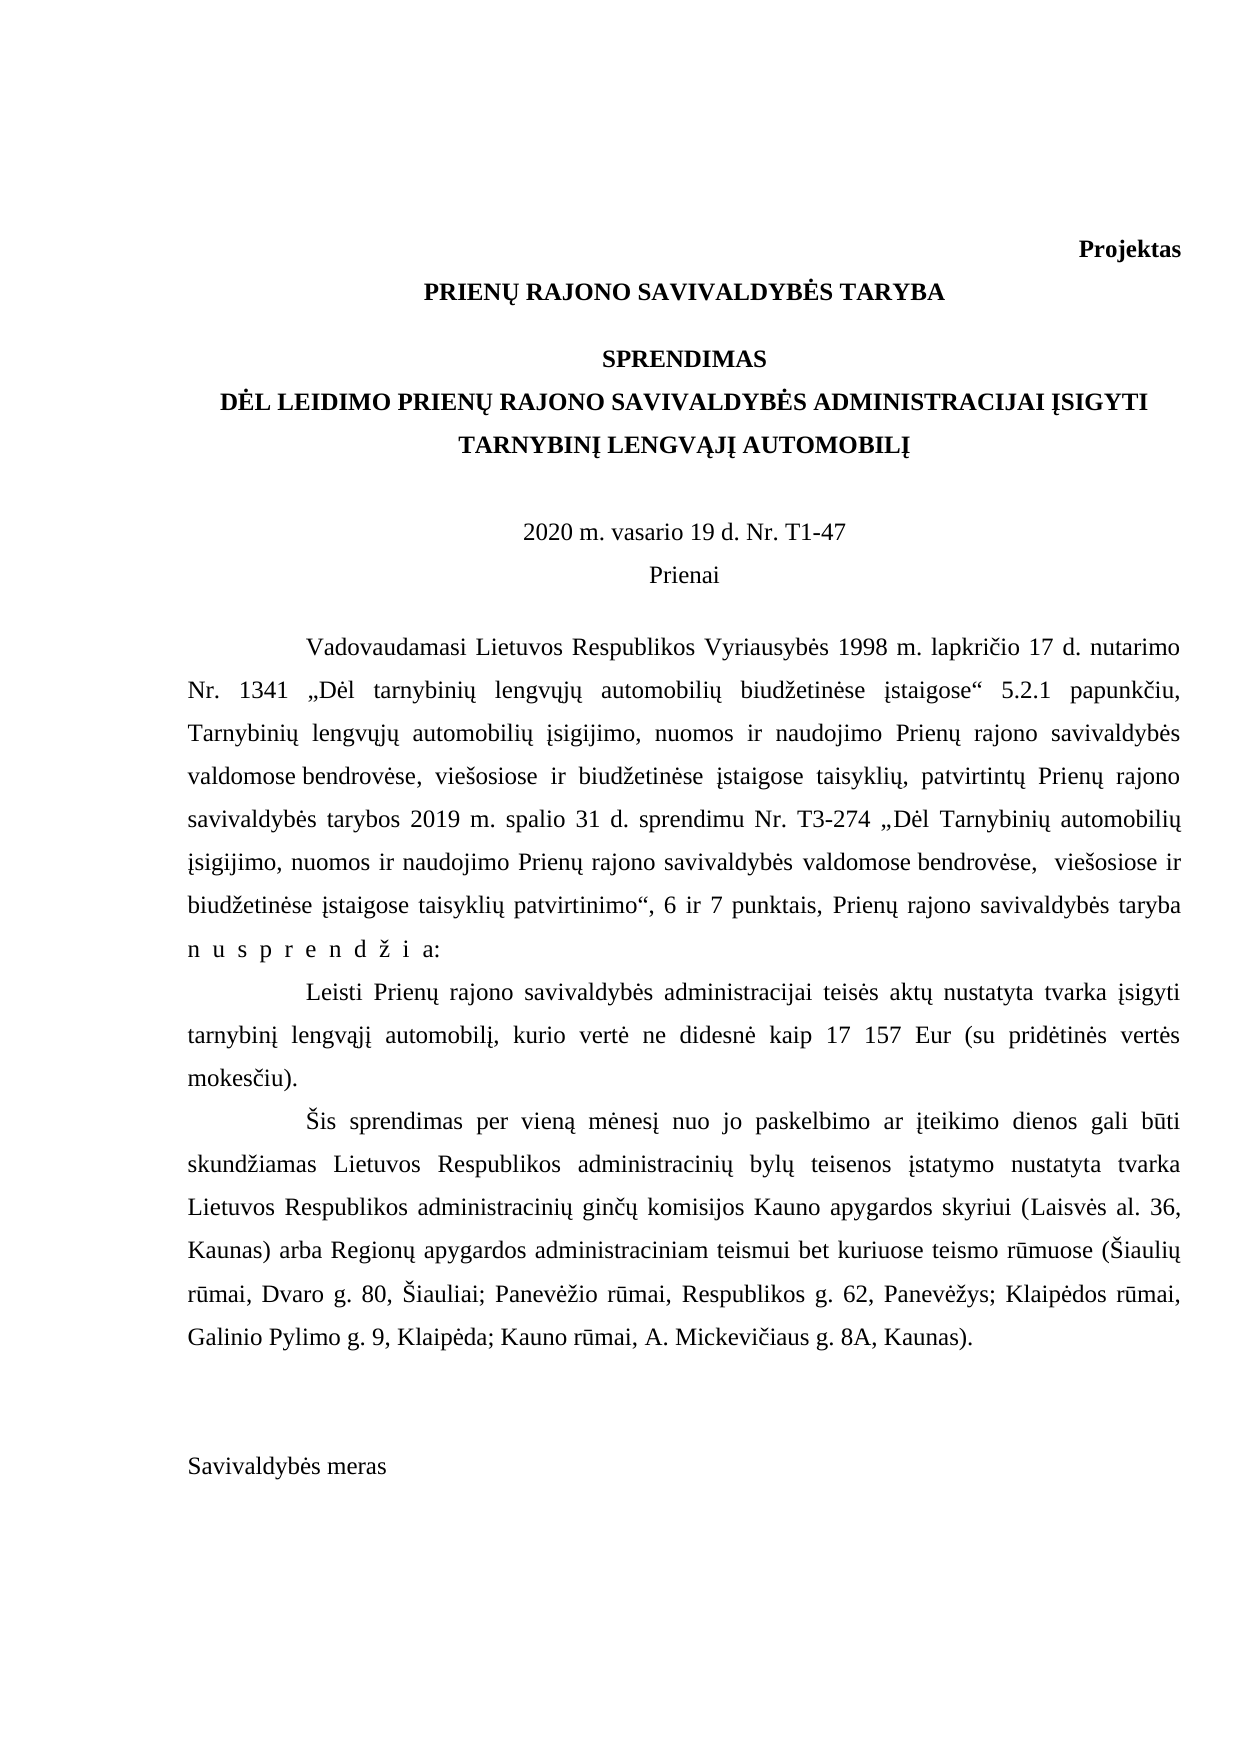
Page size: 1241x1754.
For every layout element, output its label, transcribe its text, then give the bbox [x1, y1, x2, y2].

text PRIENŲ RAJONO savivaldybės TARYBA [187, 277, 1181, 306]
text Vadovaudamasi Lietuvos Respublikos Vyriausybės 1998 m. lapkričio 17 d. nutarimo Nr. 1341 „Dėl tarnybinių lengvųjų automobilių biudžetinėse įstaigose“ 5.2.1 papunkčiu, Tarnybinių lengvųjų automobilių įsigijimo, nuomos ir naudojimo Prienų rajono savivaldybės valdomose bendrovėse, viešosiose ir biudžetinėse įstaigose taisyklių, patvirtintų Prienų rajono savivaldybės tarybos 2019 m. spalio 31 d. sprendimu Nr. T3-274 „Dėl Tarnybinių automobilių įsigijimo, nuomos ir naudojimo Prienų rajono savivaldybės valdomose bendrovėse, viešosiose ir biudžetinėse įstaigose taisyklių patvirtinimo“, 6 ir 7 punktais, Prienų rajono savivaldybės taryba nusprendžia: [187, 632, 1181, 962]
text Savivaldybės meras [187, 1451, 1181, 1480]
text 2020 m. vasario 19 d. Nr. T1-47 [187, 517, 1181, 546]
text SPRENDIMAS [187, 344, 1181, 373]
text Leisti Prienų rajono savivaldybės administracijai teisės aktų nustatyta tvarka įsigyti tarnybinį lengvąjį automobilį, kurio vertė ne didesnė kaip 17 157 Eur (su pridėtinės vertės mokesčiu). [187, 977, 1181, 1092]
text Prienai [187, 560, 1181, 589]
text Projektas [187, 234, 1181, 263]
text Šis sprendimas per vieną mėnesį nuo jo paskelbimo ar įteikimo dienos gali būti skundžiamas Lietuvos Respublikos administracinių bylų teisenos įstatymo nustatyta tvarka Lietuvos Respublikos administracinių ginčų komisijos Kauno apygardos skyriui (Laisvės al. 36, Kaunas) arba Regionų apygardos administraciniam teismui bet kuriuose teismo rūmuose (Šiaulių rūmai, Dvaro g. 80, Šiauliai; Panevėžio rūmai, Respublikos g. 62, Panevėžys; Klaipėdos rūmai, Galinio Pylimo g. 9, Klaipėda; Kauno rūmai, A. Mickevičiaus g. 8A, Kaunas). [187, 1106, 1181, 1351]
text DĖL LEIDIMO PRIENŲ RAJONO SAVIVALDYBĖS ADMINISTRACIJAI ĮSIGYTI TARNYBINĮ LENGVĄJĮ AUTOMOBILĮ [187, 387, 1181, 459]
